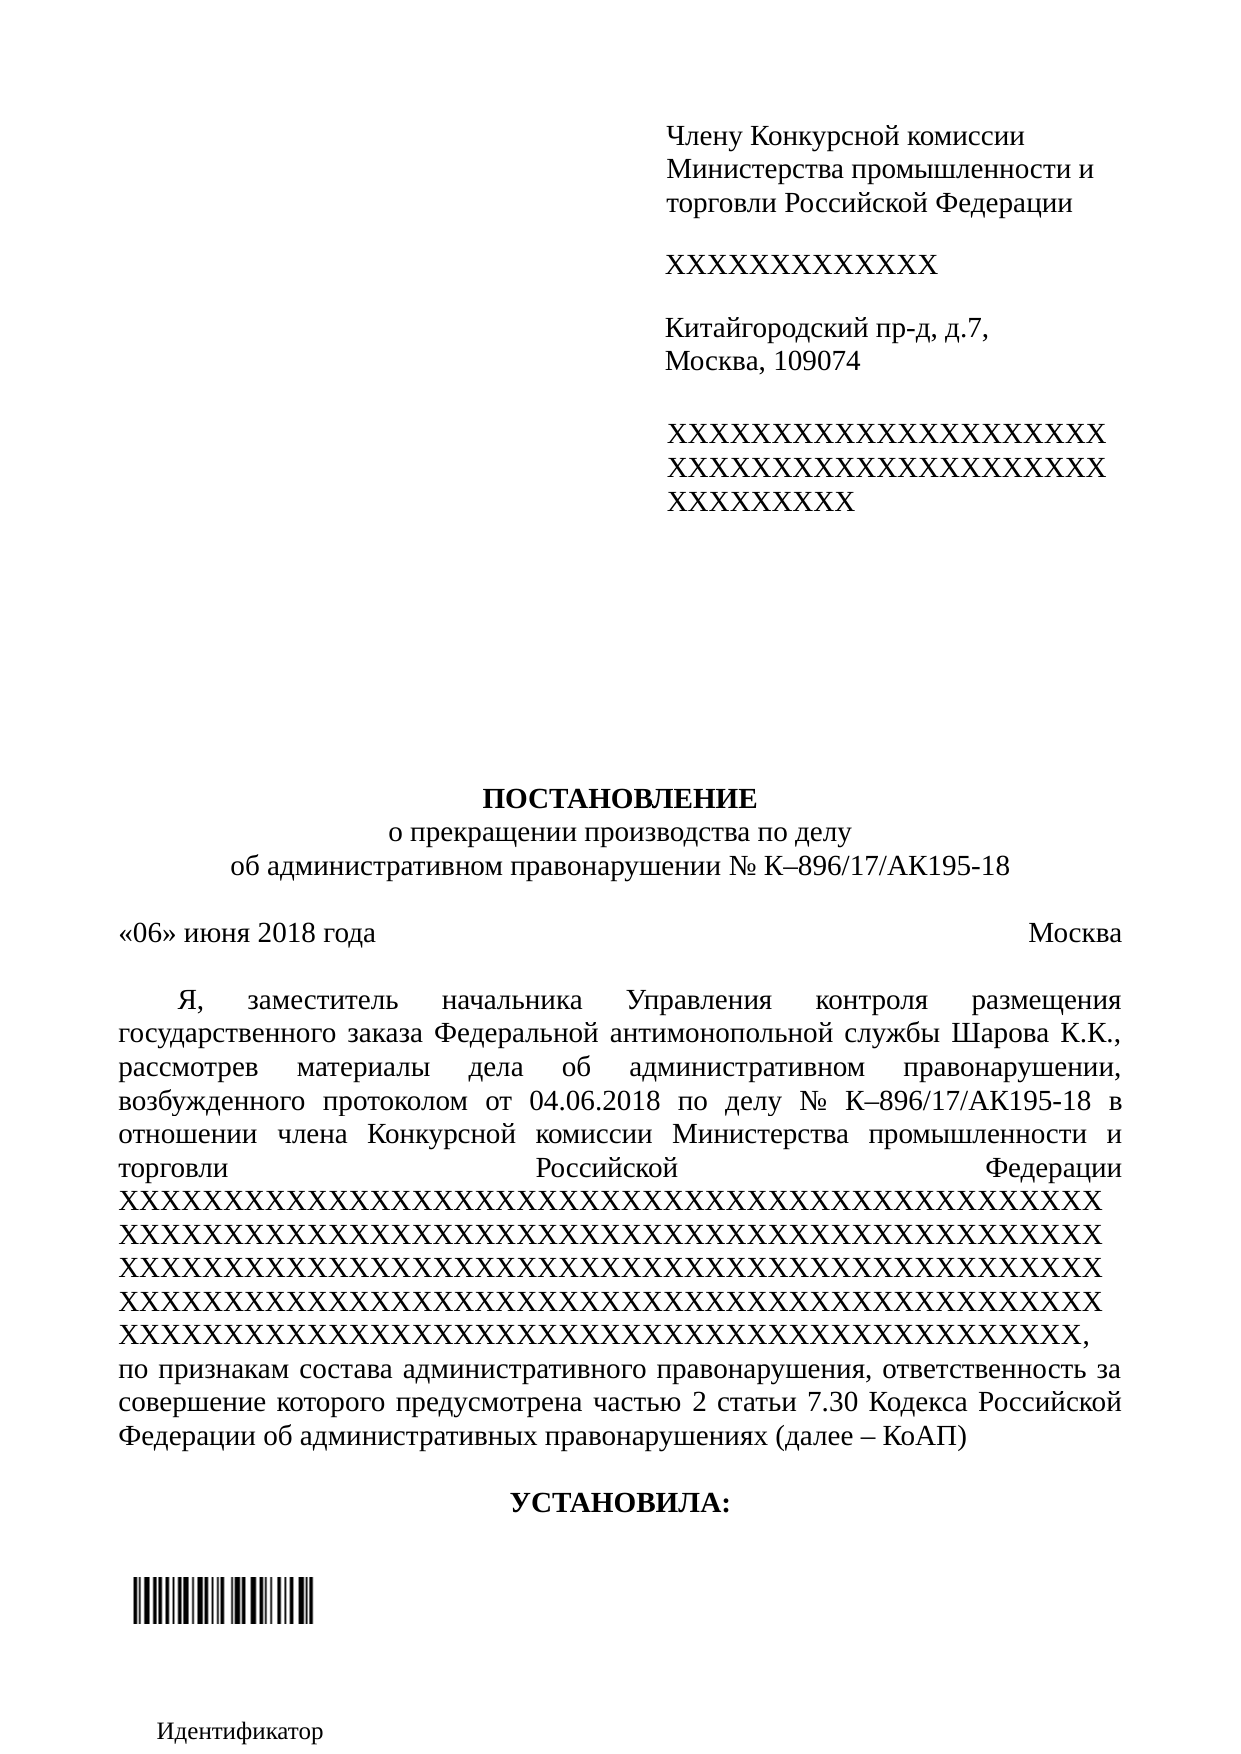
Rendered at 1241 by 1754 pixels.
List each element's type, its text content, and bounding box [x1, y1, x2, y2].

text о прекращении производства по делу [118, 814, 1122, 848]
text об административном правонарушении № К–896/17/АК195-18 [118, 848, 1122, 881]
text Китайгородский пр-д, д.7, [620, 310, 1122, 343]
text XXXXXXXXXXXXXXXXXXXXXXXXXXXXXXXXXXXXXXXXXXXXXXXXXXX [667, 417, 1122, 517]
text УСТАНОВИЛА: [118, 1485, 1122, 1519]
text XXXXXXXXXXXXX [664, 247, 1122, 281]
text Я, заместитель начальника Управления контроля размещения государственного заказа Федеральной антимонопольной службы Шарова К.К., рассмотрев материалы дела об административном правонарушении, возбужденного протоколом от 04.06.2018 по делу № К–896/17/АК195-18 в отношении члена Конкурсной комиссии Министерства промышленности и торговли Российской Федерации XXXXXXXXXXXXXXXXXXXXXXXXXXXXXXXXXXXXXXXXXXXXXXXXXXXXXXXXXXXXXXXXXXXXXXXXXXXXXXXXXXXXXXXXXXXXXXXXXXXXXXXXXXXXXXXXXXXXXXXXXXXXXXXXXXXXXXXXXXXXXXXXXXXXXXXXXXXXXXXXXXXXXXXXXXXXXXXXXXXXXXXXXXXXXXXXXXXXXXXXXXXXXXXXXXXXXXXXXXXXXXXXXXXXXXXXXX, по признакам состава административного правонарушения, ответственность за совершение которого предусмотрена частью 2 статьи 7.30 Кодекса Российской Федерации об административных правонарушениях (далее – КоАП) [118, 982, 1122, 1452]
text Члену Конкурсной комиссии Министерства промышленности и торговли Российской Федерации [666, 118, 1122, 219]
text «06» июня 2018 года Москва [118, 915, 1122, 948]
text ПОСТАНОВЛЕНИЕ [118, 781, 1122, 814]
picture [118, 1577, 331, 1624]
text Москва, 109074 [620, 343, 1122, 377]
